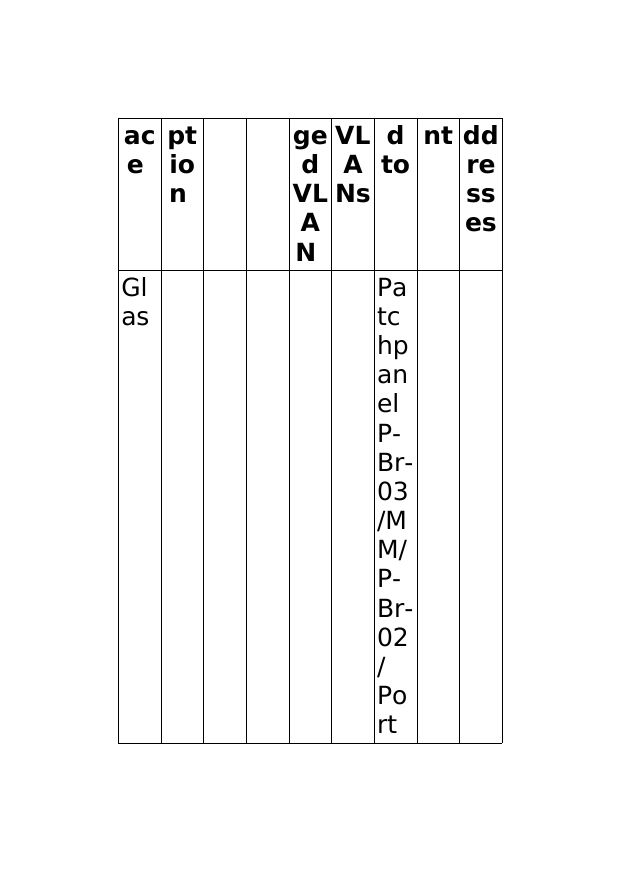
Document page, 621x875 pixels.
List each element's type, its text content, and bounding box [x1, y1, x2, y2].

table_cell [204, 271, 246, 742]
table_cell Patchpanel P-Br-03/MM/P-Br-02 / Port [375, 271, 417, 742]
table_cell [162, 271, 203, 742]
table_header ged VLAN [290, 119, 331, 270]
table_cell [418, 271, 459, 742]
table_cell [290, 271, 331, 742]
table_header VLANs [332, 119, 374, 270]
table_cell [332, 271, 374, 742]
table_header d to [375, 119, 417, 270]
table_cell [460, 271, 502, 742]
table_cell Glas [119, 271, 161, 742]
table_header nt [418, 119, 459, 270]
table_header ddresses [460, 119, 502, 270]
table_header ption [162, 119, 203, 270]
table_header [204, 119, 246, 270]
table_header [247, 119, 289, 270]
table_header ace [119, 119, 161, 270]
table_cell [247, 271, 289, 742]
